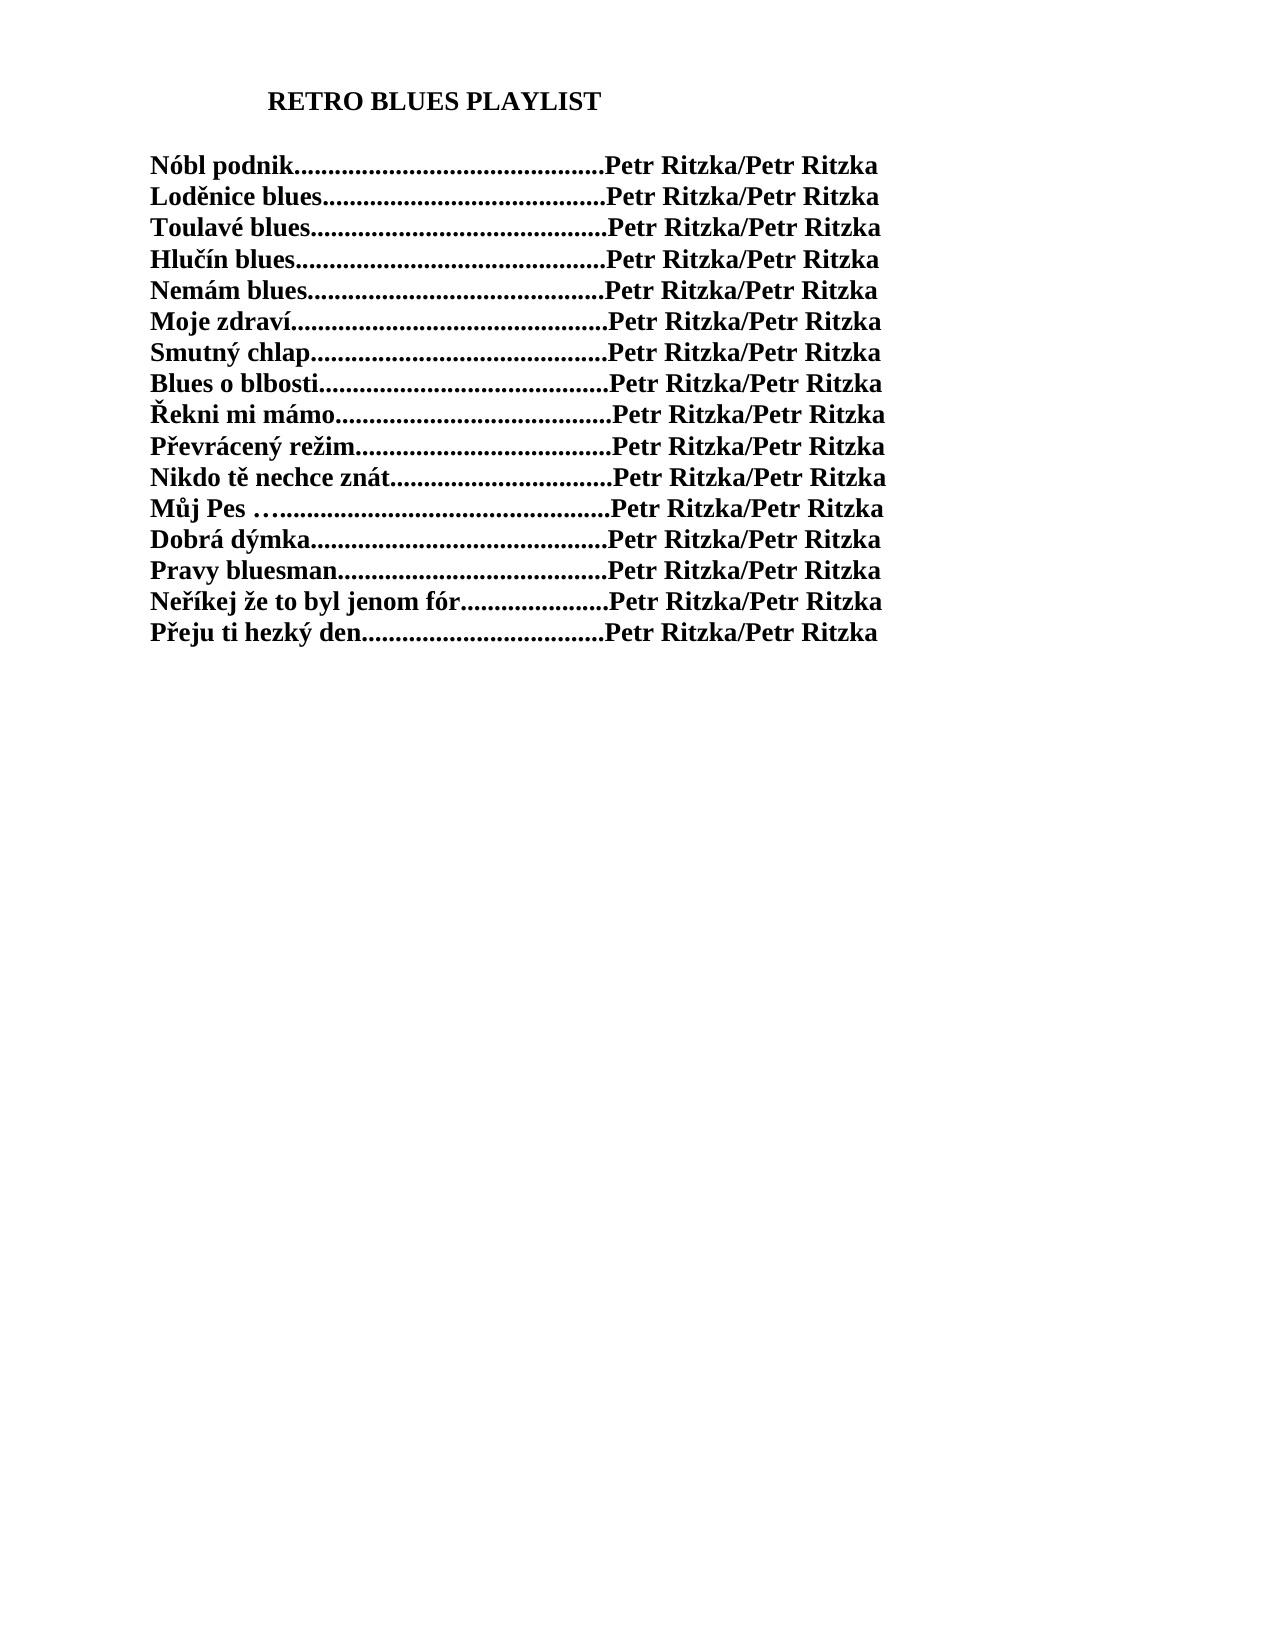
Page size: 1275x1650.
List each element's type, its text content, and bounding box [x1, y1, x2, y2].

text Můj Pes ….................................................Petr Ritzka/Petr Ritzka [150, 492, 1125, 523]
text Dobrá dýmka............................................Petr Ritzka/Petr Ritzka [150, 523, 1125, 554]
text Přeju ti hezký den....................................Petr Ritzka/Petr Ritzka [150, 616, 1125, 648]
text Loděnice blues..........................................Petr Ritzka/Petr Ritzka [150, 180, 1125, 212]
text Nóbl podnik..............................................Petr Ritzka/Petr Ritzka [150, 149, 1125, 180]
text RETRO BLUES PLAYLIST [150, 75, 1125, 118]
text Nemám blues............................................Petr Ritzka/Petr Ritzka [150, 274, 1125, 305]
text Nikdo tě nechce znát.................................Petr Ritzka/Petr Ritzka [150, 461, 1125, 492]
text Toulavé blues............................................Petr Ritzka/Petr Ritzka [150, 212, 1125, 243]
text Smutný chlap............................................Petr Ritzka/Petr Ritzka [150, 336, 1125, 367]
text Blues o blbosti...........................................Petr Ritzka/Petr Ritzka [150, 367, 1125, 398]
text Hlučín blues..............................................Petr Ritzka/Petr Ritzka [150, 243, 1125, 274]
text Řekni mi mámo.........................................Petr Ritzka/Petr Ritzka [150, 398, 1125, 429]
text Pravy bluesman........................................Petr Ritzka/Petr Ritzka [150, 554, 1125, 585]
text Moje zdraví...............................................Petr Ritzka/Petr Ritzka [150, 305, 1125, 336]
text Neříkej že to byl jenom fór......................Petr Ritzka/Petr Ritzka [150, 585, 1125, 616]
text Převrácený režim......................................Petr Ritzka/Petr Ritzka [150, 429, 1125, 461]
